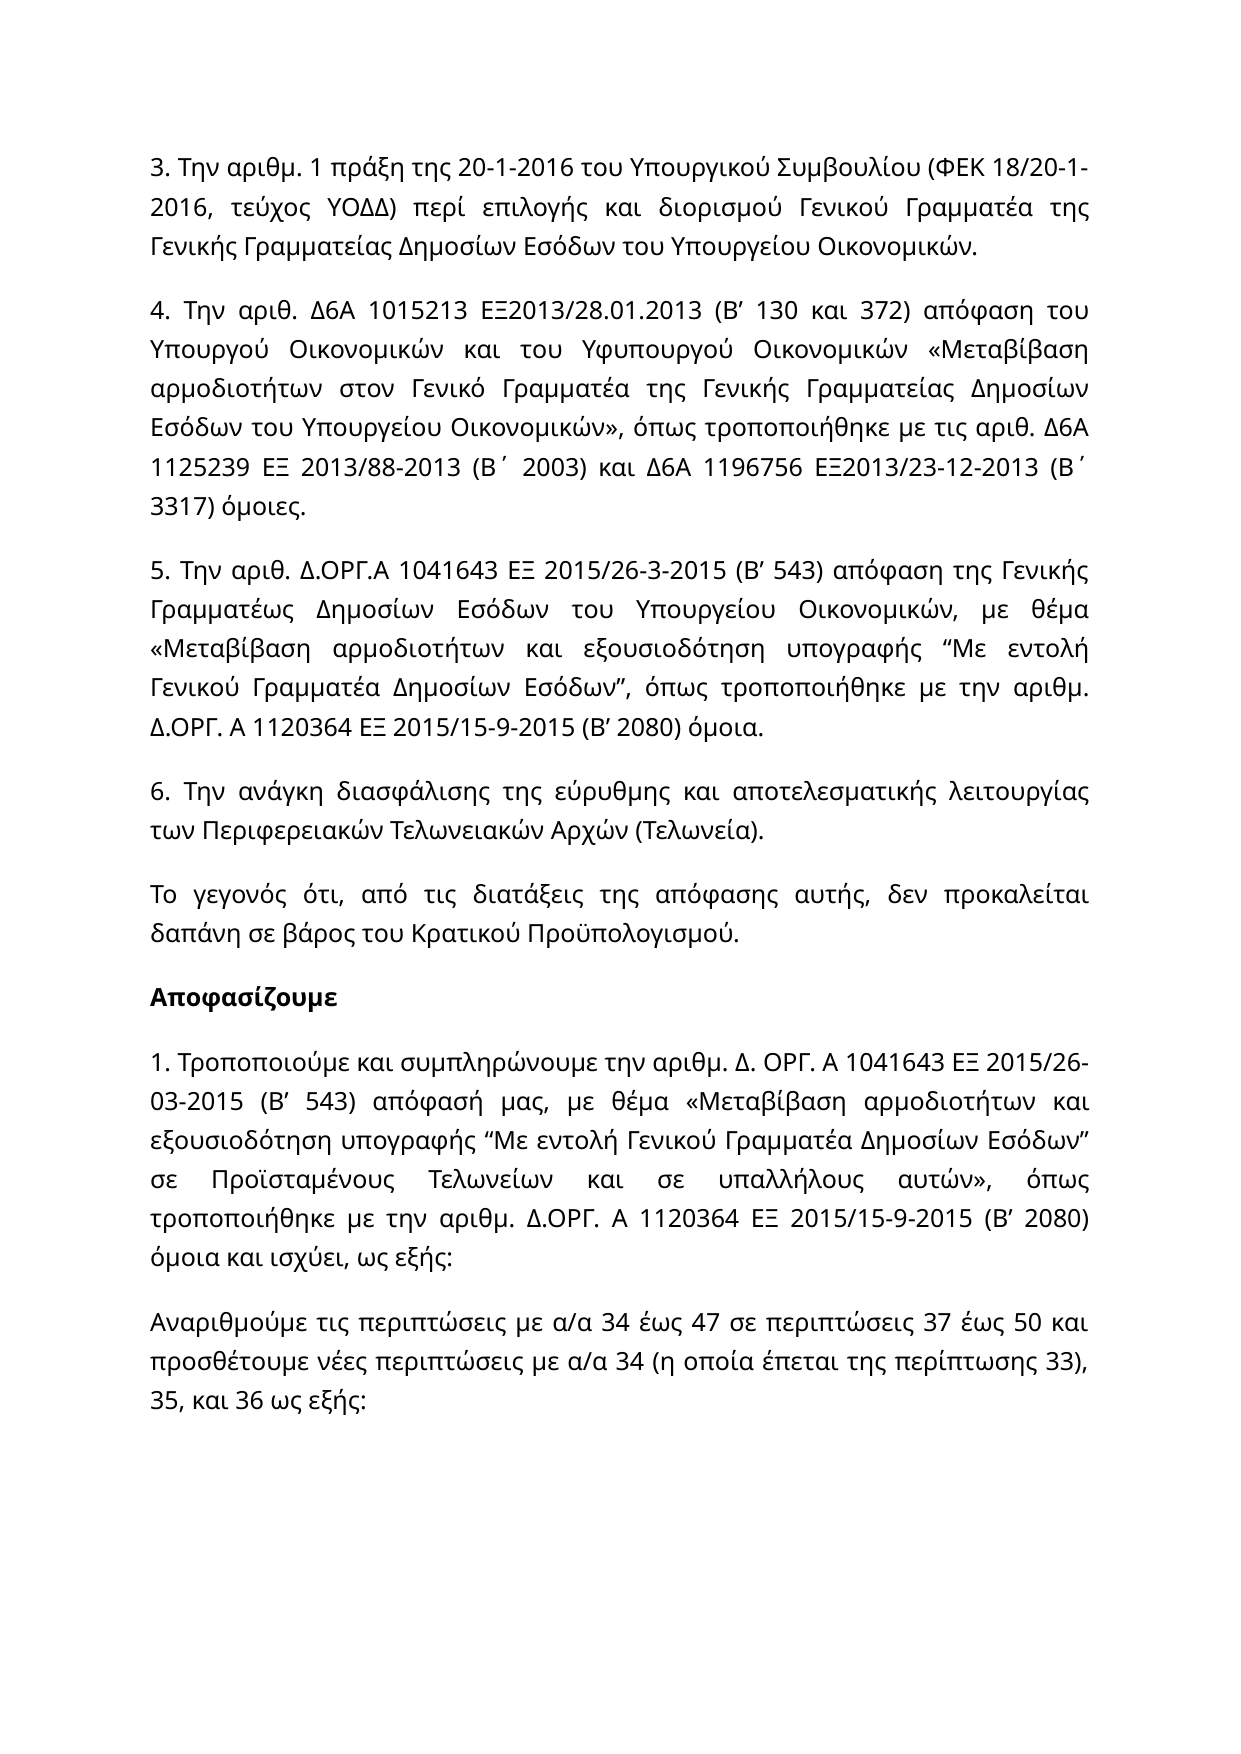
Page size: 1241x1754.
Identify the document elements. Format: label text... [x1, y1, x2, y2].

text 3. Την αριθμ. 1 πράξη της 20-1-2016 του Υπουργικού Συμβουλίου (ΦΕΚ 18/20-1-2016, τεύχος ΥΟΔΔ) περί επιλογής και διορισμού Γενικού Γραμματέα της Γενικής Γραμματείας Δημοσίων Εσόδων του Υπουργείου Οικονομικών. [150, 150, 1090, 262]
text 4. Την αριθ. Δ6Α 1015213 ΕΞ2013/28.01.2013 (Β’ 130 και 372) απόφαση του Υπουργού Οικονομικών και του Υφυπουργού Οικονομικών «Μεταβίβαση αρμοδιοτήτων στον Γενικό Γραμματέα της Γενικής Γραμματείας Δημοσίων Εσόδων του Υπουργείου Οικονομικών», όπως τροποποιήθηκε με τις αριθ. Δ6Α 1125239 ΕΞ 2013/88-2013 (Β΄ 2003) και Δ6Α 1196756 ΕΞ2013/23-12-2013 (Β΄ 3317) όμοιες. [150, 292, 1090, 522]
text 1. Τροποποιούμε και συμπληρώνουμε την αριθμ. Δ. ΟΡΓ. Α 1041643 ΕΞ 2015/26-03-2015 (Β’ 543) απόφασή μας, με θέμα «Μεταβίβαση αρμοδιοτήτων και εξουσιοδότηση υπογραφής “Με εντολή Γενικού Γραμματέα Δημοσίων Εσόδων” σε Προϊσταμένους Τελωνείων και σε υπαλλήλους αυτών», όπως τροποποιήθηκε με την αριθμ. Δ.ΟΡΓ. Α 1120364 ΕΞ 2015/15-9-2015 (Β’ 2080) όμοια και ισχύει, ως εξής: [150, 1044, 1090, 1274]
text Αναριθμούμε τις περιπτώσεις με α/α 34 έως 47 σε περιπτώσεις 37 έως 50 και προσθέτουμε νέες περιπτώσεις με α/α 34 (η οποία έπεται της περίπτωσης 33), 35, και 36 ως εξής: [150, 1304, 1090, 1417]
text 6. Την ανάγκη διασφάλισης της εύρυθμης και αποτελεσματικής λειτουργίας των Περιφερειακών Τελωνειακών Αρχών (Τελωνεία). [150, 773, 1090, 847]
text 5. Την αριθ. Δ.ΟΡΓ.Α 1041643 ΕΞ 2015/26-3-2015 (Β’ 543) απόφαση της Γενικής Γραμματέως Δημοσίων Εσόδων του Υπουργείου Οικονομικών, με θέμα «Μεταβίβαση αρμοδιοτήτων και εξουσιοδότηση υπογραφής “Με εντολή Γενικού Γραμματέα Δημοσίων Εσόδων”, όπως τροποποιήθηκε με την αριθμ. Δ.ΟΡΓ. Α 1120364 ΕΞ 2015/15-9-2015 (Β’ 2080) όμοια. [150, 552, 1090, 743]
text Αποφασίζουμε [150, 980, 1090, 1014]
text Το γεγονός ότι, από τις διατάξεις της απόφασης αυτής, δεν προκαλείται δαπάνη σε βάρος του Κρατικού Προϋπολογισμού. [150, 877, 1090, 950]
